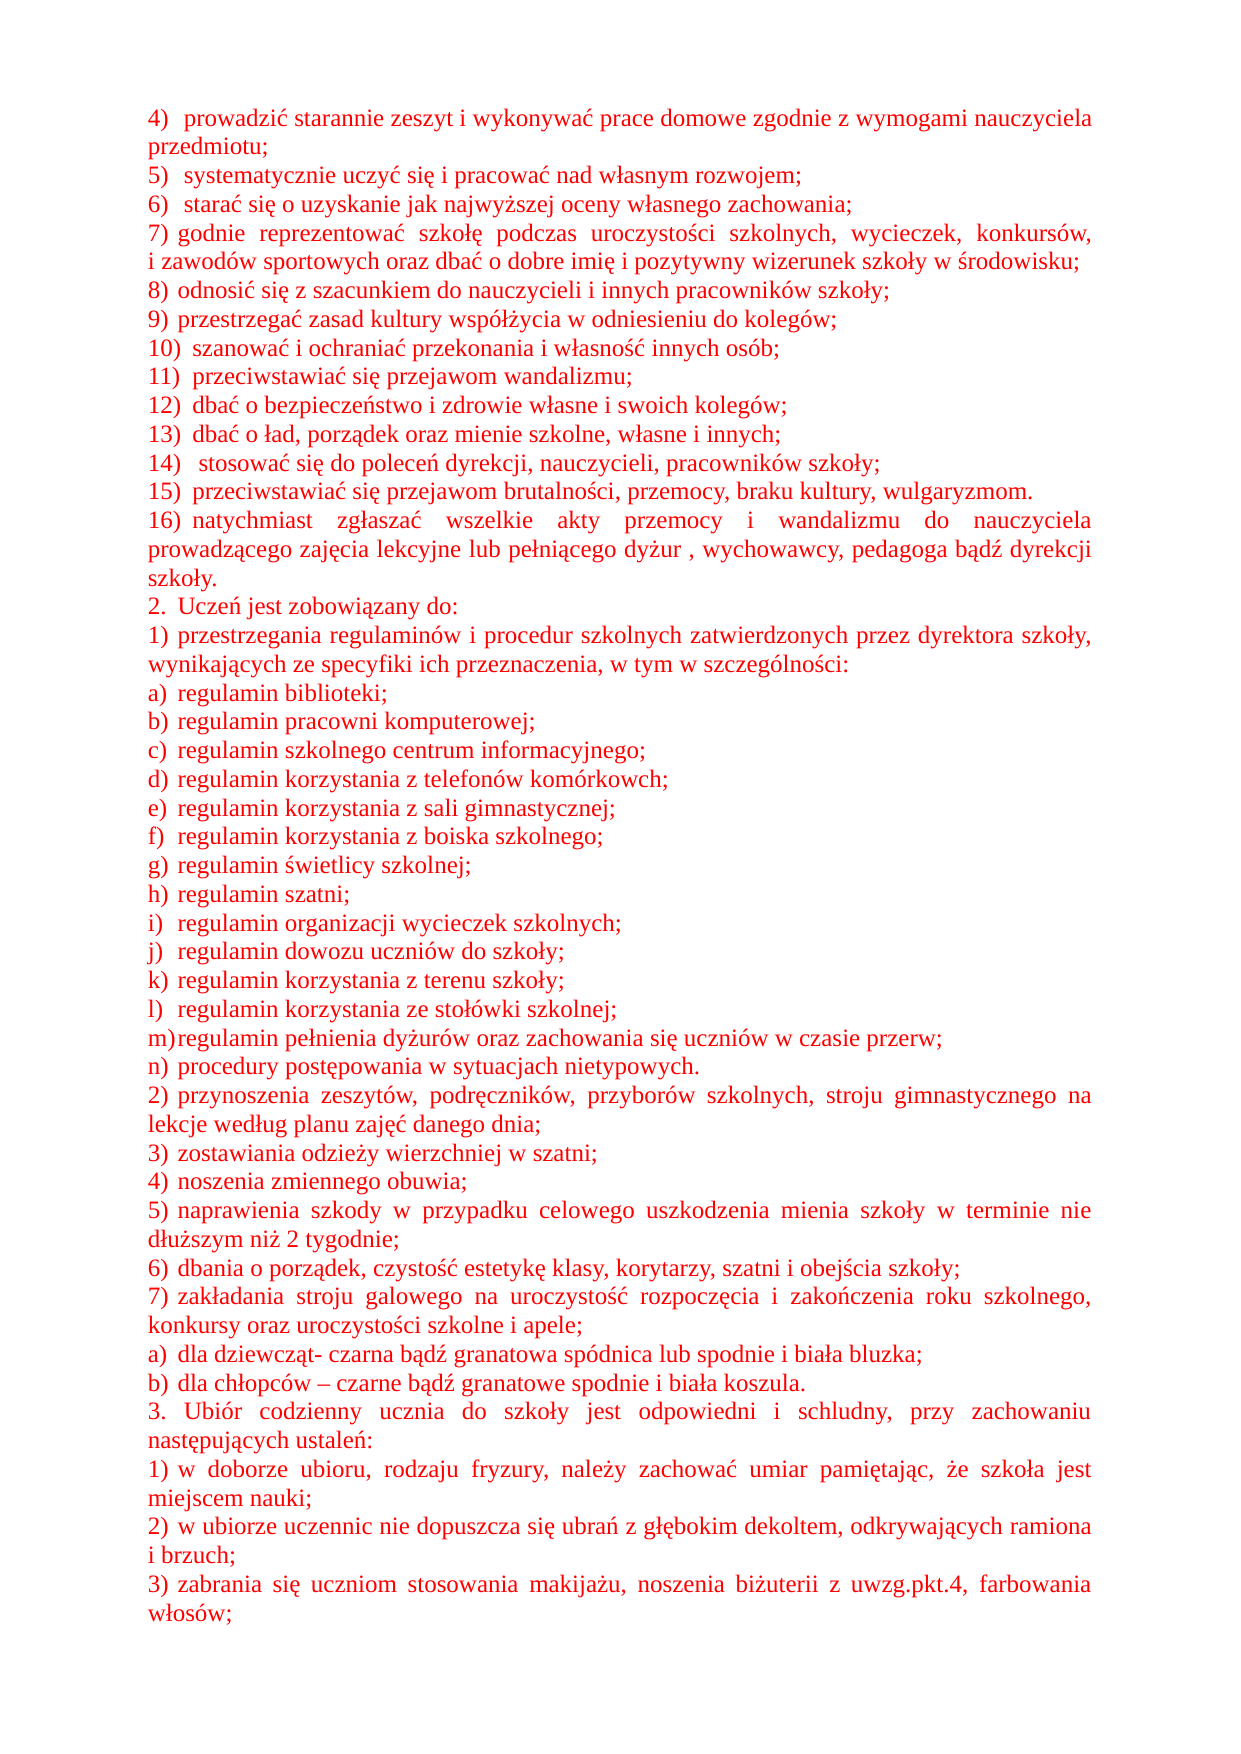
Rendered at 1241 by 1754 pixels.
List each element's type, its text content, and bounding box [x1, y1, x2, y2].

list procedury postępowania w sytuacjach nietypowych. [148, 1051, 1092, 1080]
list regulamin pełnienia dyżurów oraz zachowania się uczniów w czasie przerw; [148, 1023, 1092, 1051]
list regulamin dowozu uczniów do szkoły; [148, 936, 1092, 965]
list stosować się do poleceń dyrekcji, nauczycieli, pracowników szkoły; [148, 448, 1092, 476]
list przestrzegania regulaminów i procedur szkolnych zatwierdzonych przez dyrektora szkoły, wynikających ze specyfiki ich przeznaczenia, w tym w szczególności: [148, 620, 1092, 678]
list dbać o ład, porządek oraz mienie szkolne, własne i innych; [148, 419, 1092, 448]
list w ubiorze uczennic nie dopuszcza się ubrań z głębokim dekoltem, odkrywających ramiona i brzuch; [148, 1511, 1092, 1569]
list regulamin korzystania z terenu szkoły; [148, 965, 1092, 994]
list regulamin korzystania z telefonów komórkowch; [148, 764, 1092, 793]
list dla dziewcząt- czarna bądź granatowa spódnica lub spodnie i biała bluzka; [148, 1339, 1092, 1368]
list prowadzić starannie zeszyt i wykonywać prace domowe zgodnie z wymogami nauczyciela przedmiotu; [148, 103, 1092, 160]
list systematycznie uczyć się i pracować nad własnym rozwojem; [148, 160, 1092, 189]
list regulamin świetlicy szkolnej; [148, 850, 1092, 879]
list regulamin biblioteki; [148, 678, 1092, 706]
list regulamin organizacji wycieczek szkolnych; [148, 908, 1092, 936]
list zabrania się uczniom stosowania makijażu, noszenia biżuterii z uwzg.pkt.4, farbowania włosów; [148, 1569, 1092, 1626]
list naprawienia szkody w przypadku celowego uszkodzenia mienia szkoły w terminie nie dłuższym niż 2 tygodnie; [148, 1195, 1092, 1253]
list w doborze ubioru, rodzaju fryzury, należy zachować umiar pamiętając, że szkoła jest miejscem nauki; [148, 1454, 1092, 1511]
text 3. Ubiór codzienny ucznia do szkoły jest odpowiedni i schludny, przy zachowaniu następujących ustaleń: [148, 1396, 1092, 1454]
list regulamin korzystania z sali gimnastycznej; [148, 793, 1092, 821]
list regulamin szkolnego centrum informacyjnego; [148, 735, 1092, 764]
list dbać o bezpieczeństwo i zdrowie własne i swoich kolegów; [148, 390, 1092, 419]
list zostawiania odzieży wierzchniej w szatni; [148, 1138, 1092, 1166]
list godnie reprezentować szkołę podczas uroczystości szkolnych, wycieczek, konkursów, i zawodów sportowych oraz dbać o dobre imię i pozytywny wizerunek szkoły w środowisku; [148, 218, 1092, 275]
list dla chłopców – czarne bądź granatowe spodnie i biała koszula. [148, 1368, 1092, 1396]
list odnosić się z szacunkiem do nauczycieli i innych pracowników szkoły; [148, 275, 1092, 304]
list regulamin korzystania ze stołówki szkolnej; [148, 994, 1092, 1023]
list starać się o uzyskanie jak najwyższej oceny własnego zachowania; [148, 189, 1092, 218]
list przeciwstawiać się przejawom brutalności, przemocy, braku kultury, wulgaryzmom. [148, 476, 1092, 505]
list przynoszenia zeszytów, podręczników, przyborów szkolnych, stroju gimnastycznego na lekcje według planu zajęć danego dnia; [148, 1080, 1092, 1138]
list natychmiast zgłaszać wszelkie akty przemocy i wandalizmu do nauczyciela prowadzącego zajęcia lekcyjne lub pełniącego dyżur , wychowawcy, pedagoga bądź dyrekcji szkoły. [148, 505, 1092, 591]
list przeciwstawiać się przejawom wandalizmu; [148, 361, 1092, 390]
list Uczeń jest zobowiązany do: [148, 591, 1092, 620]
list dbania o porządek, czystość estetykę klasy, korytarzy, szatni i obejścia szkoły; [148, 1253, 1092, 1281]
list szanować i ochraniać przekonania i własność innych osób; [148, 333, 1092, 361]
list regulamin korzystania z boiska szkolnego; [148, 821, 1092, 850]
list regulamin szatni; [148, 879, 1092, 908]
list regulamin pracowni komputerowej; [148, 706, 1092, 735]
list przestrzegać zasad kultury współżycia w odniesieniu do kolegów; [148, 304, 1092, 333]
list zakładania stroju galowego na uroczystość rozpoczęcia i zakończenia roku szkolnego, konkursy oraz uroczystości szkolne i apele; [148, 1281, 1092, 1339]
list noszenia zmiennego obuwia; [148, 1166, 1092, 1195]
